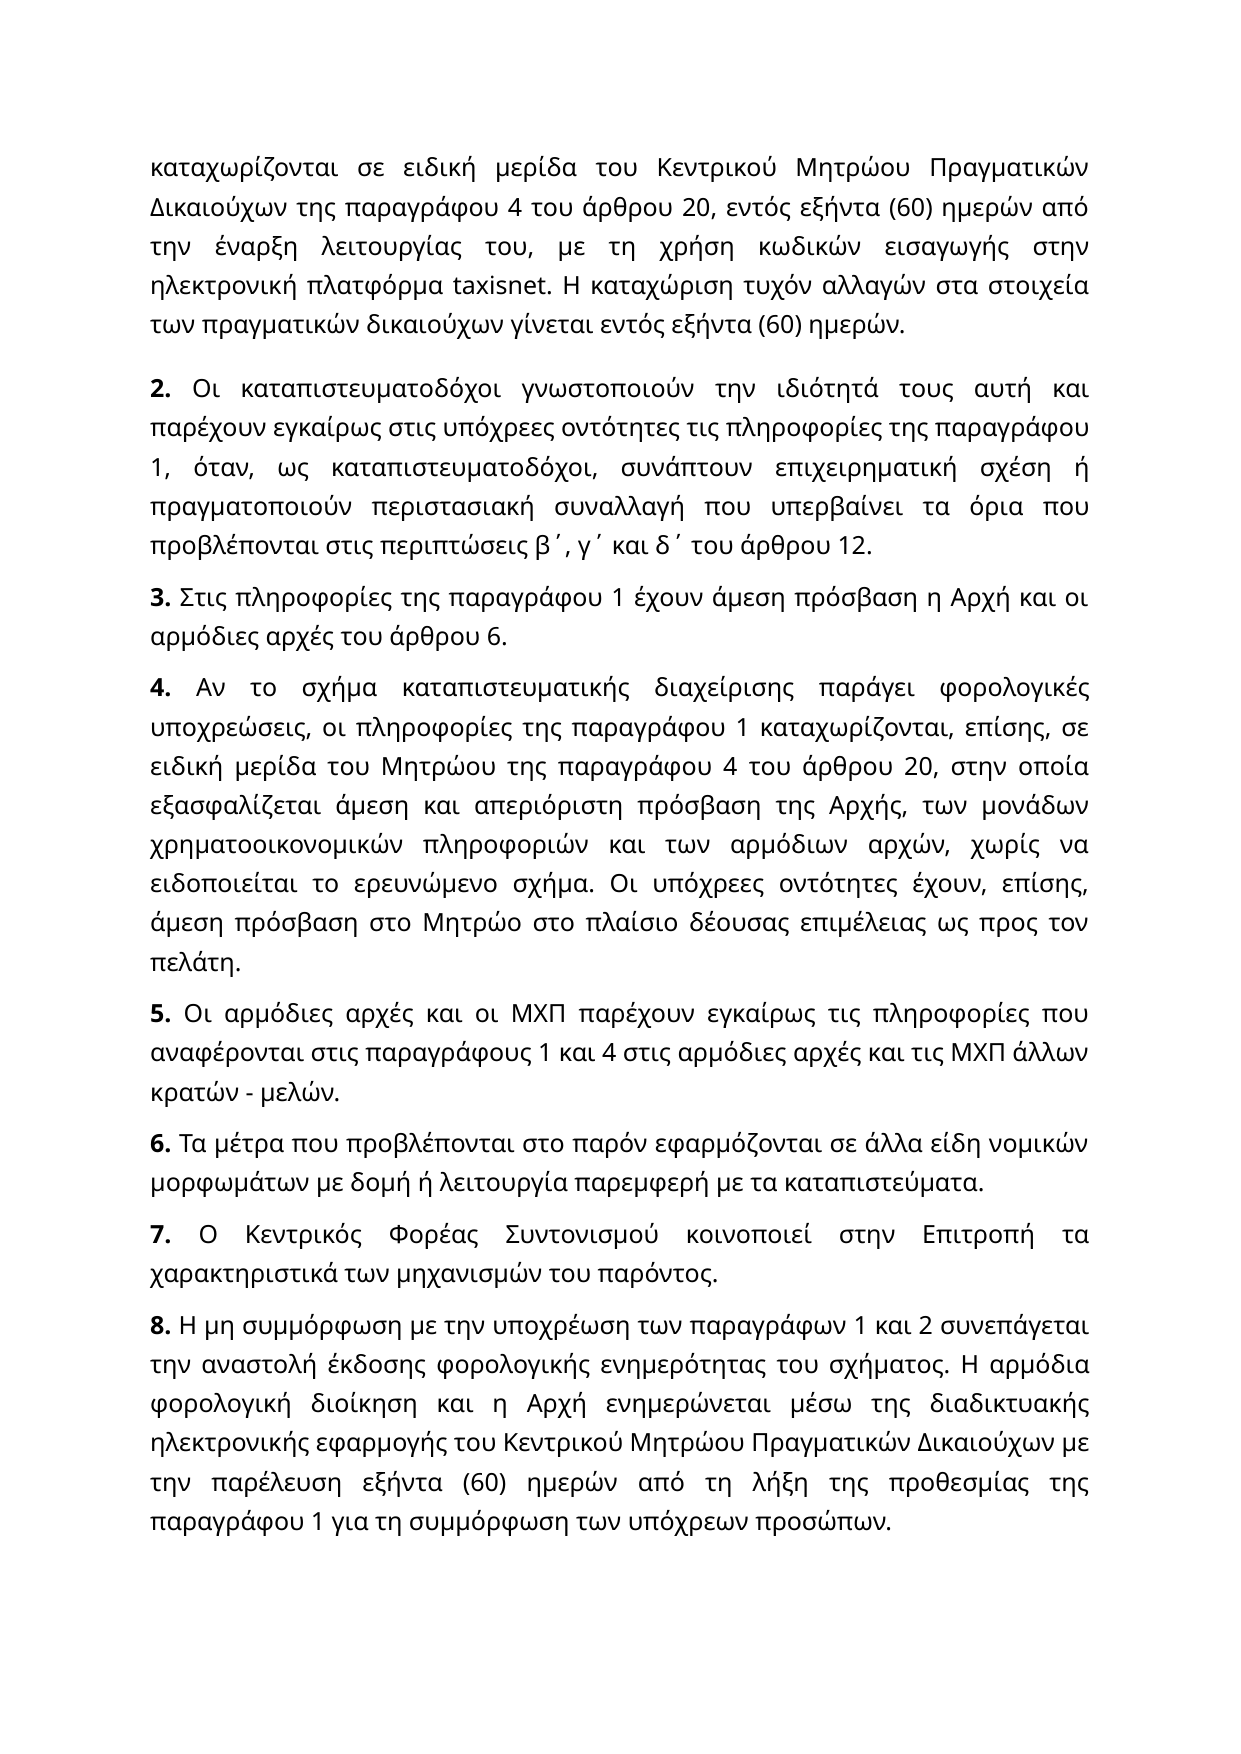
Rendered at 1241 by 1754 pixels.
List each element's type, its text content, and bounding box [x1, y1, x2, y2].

text 4. Αν το σχήμα καταπιστευματικής διαχείρισης παράγει φορολογικές υποχρεώσεις, οι πληροφορίες της παραγράφου 1 καταχωρίζονται, επίσης, σε ειδική μερίδα του Μητρώου της παραγράφου 4 του άρθρου 20, στην οποία εξασφαλίζεται άμεση και απεριόριστη πρόσβαση της Αρχής, των μονάδων χρηματοοικονομικών πληροφοριών και των αρμόδιων αρχών, χωρίς να ειδοποιείται το ερευνώμενο σχήμα. Οι υπόχρεες οντότητες έχουν, επίσης, άμεση πρόσβαση στο Μητρώο στο πλαίσιο δέουσας επιμέλειας ως προς τον πελάτη. [150, 670, 1090, 978]
text 6. Τα μέτρα που προβλέπονται στο παρόν εφαρμόζονται σε άλλα είδη νομικών μορφωμάτων με δομή ή λειτουργία παρεμφερή με τα καταπιστεύματα. [150, 1126, 1090, 1199]
text 2. Οι καταπιστευματοδόχοι γνωστοποιούν την ιδιότητά τους αυτή και παρέχουν εγκαίρως στις υπόχρεες οντότητες τις πληροφορίες της παραγράφου 1, όταν, ως καταπιστευματοδόχοι, συνάπτουν επιχειρηματική σχέση ή πραγματοποιούν περιστασιακή συναλλαγή που υπερβαίνει τα όρια που προβλέπονται στις περιπτώσεις β΄, γ΄ και δ΄ του άρθρου 12. [150, 371, 1090, 562]
text καταχωρίζονται σε ειδική μερίδα του Κεντρικού Μητρώου Πραγματικών Δικαιούχων της παραγράφου 4 του άρθρου 20, εντός εξήντα (60) ημερών από την έναρξη λειτουργίας του, με τη χρήση κωδικών εισαγωγής στην ηλεκτρονική πλατφόρμα taxisnet. Η καταχώριση τυχόν αλλαγών στα στοιχεία των πραγματικών δικαιούχων γίνεται εντός εξήντα (60) ημερών. [150, 150, 1090, 341]
text 8. Η μη συμμόρφωση με την υποχρέωση των παραγράφων 1 και 2 συνεπάγεται την αναστολή έκδοσης φορολογικής ενημερότητας του σχήματος. Η αρμόδια φορολογική διοίκηση και η Αρχή ενημερώνεται μέσω της διαδικτυακής ηλεκτρονικής εφαρμογής του Κεντρικού Μητρώου Πραγματικών Δικαιούχων με την παρέλευση εξήντα (60) ημερών από τη λήξη της προθεσμίας της παραγράφου 1 για τη συμμόρφωση των υπόχρεων προσώπων. [150, 1307, 1090, 1537]
text 5. Οι αρμόδιες αρχές και οι ΜΧΠ παρέχουν εγκαίρως τις πληροφορίες που αναφέρονται στις παραγράφους 1 και 4 στις αρμόδιες αρχές και τις ΜΧΠ άλλων κρατών - μελών. [150, 996, 1090, 1108]
text 7. Ο Κεντρικός Φορέας Συντονισμού κοινοποιεί στην Επιτροπή τα χαρακτηριστικά των μηχανισμών του παρόντος. [150, 1217, 1090, 1290]
text 3. Στις πληροφορίες της παραγράφου 1 έχουν άμεση πρόσβαση η Αρχή και οι αρμόδιες αρχές του άρθρου 6. [150, 579, 1090, 652]
